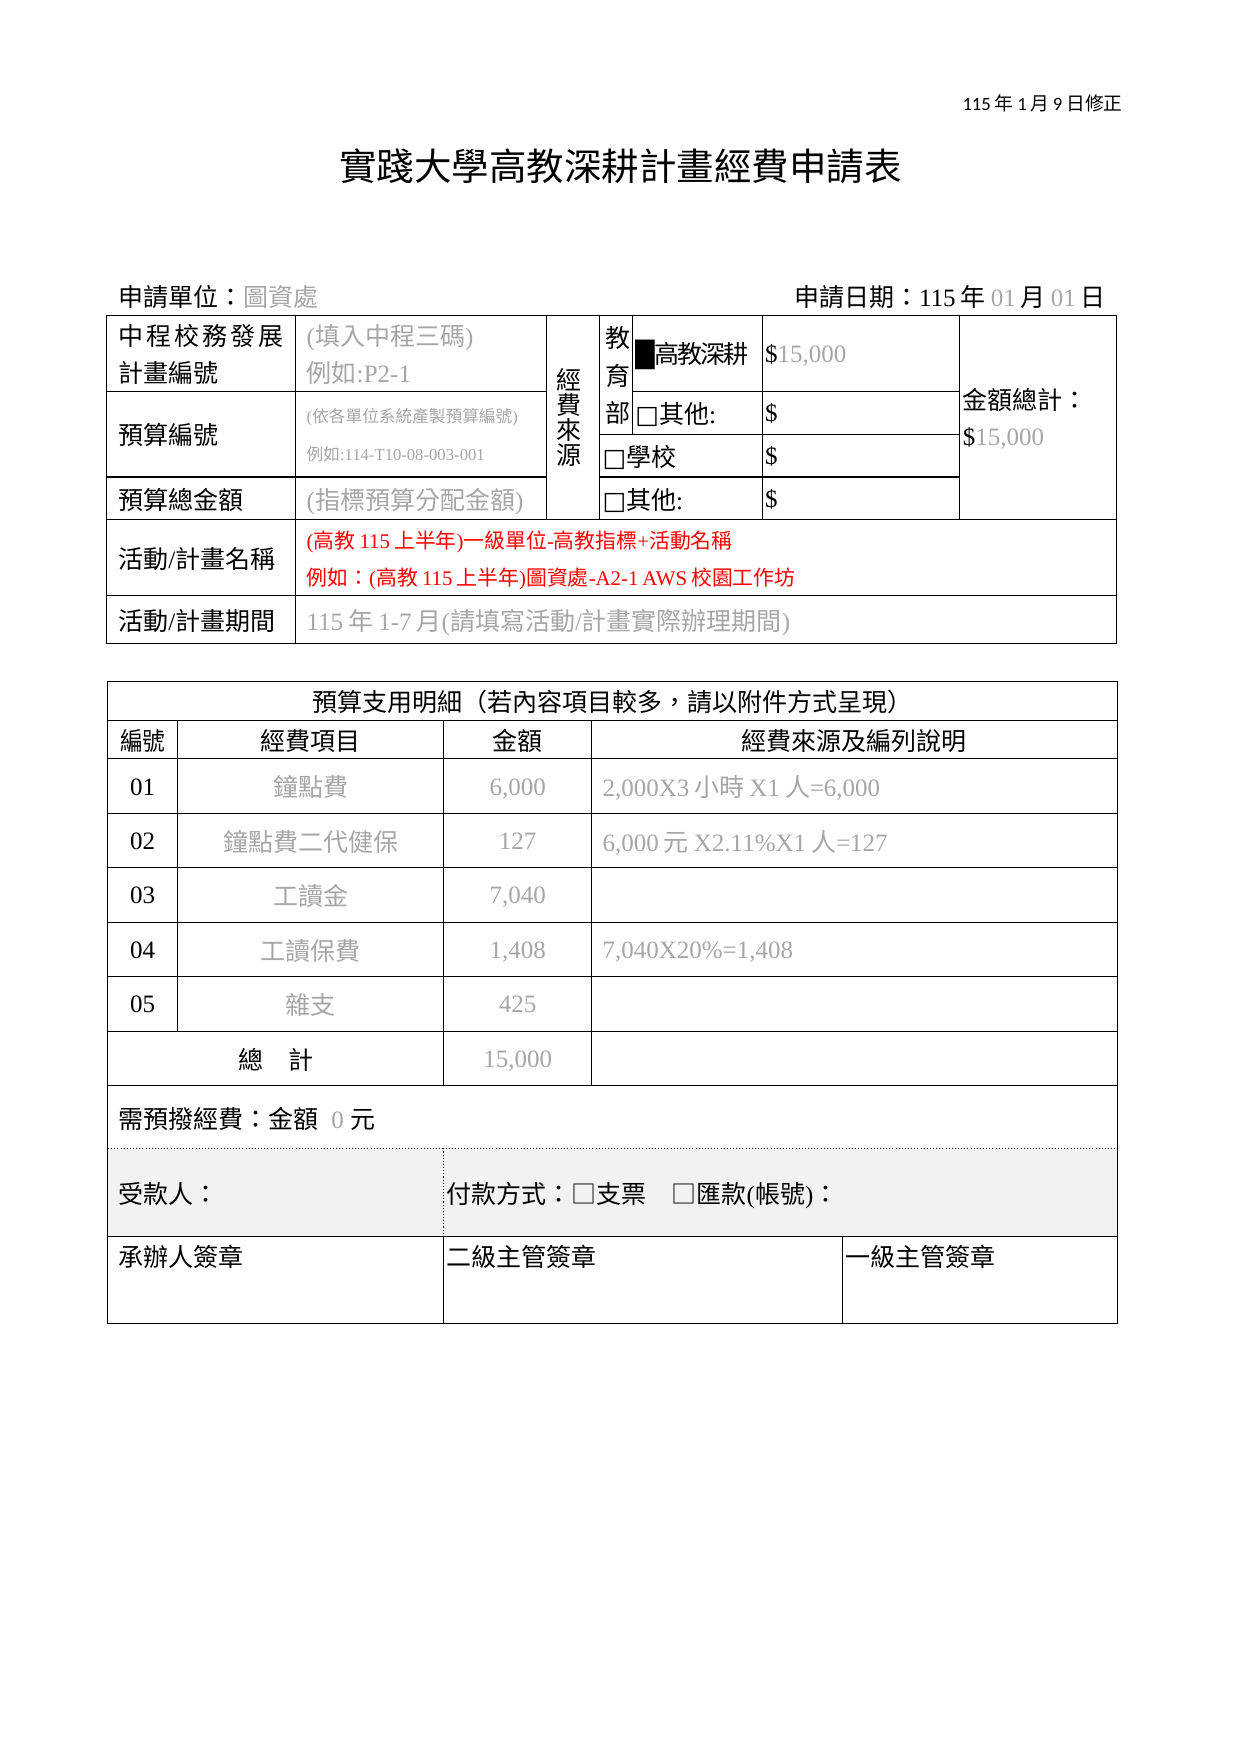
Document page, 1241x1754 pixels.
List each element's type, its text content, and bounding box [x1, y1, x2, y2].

table_cell 金額總計： $15,000 [960, 316, 1116, 519]
table_cell 受款人： [108, 1148, 443, 1236]
table_cell 二級主管簽章 [444, 1237, 842, 1323]
table_cell 雜支 [178, 977, 443, 1031]
table_cell 15,000 [444, 1032, 591, 1085]
table_cell 6,000 [444, 759, 591, 813]
table_cell 7,040X20%=1,408 [592, 923, 1117, 976]
table_cell $ [763, 392, 959, 433]
table_cell 編號 [108, 721, 177, 758]
table_cell 2,000X3小時X1人=6,000 [592, 759, 1117, 813]
table_cell 經費來源 [547, 316, 599, 519]
table_cell 金額 [444, 721, 591, 758]
table_cell $15,000 [763, 316, 959, 391]
table_cell 活動/計畫期間 [107, 596, 295, 643]
table_cell (依各單位系統產製預算編號) 例如:114-T10-08-003-001 [296, 392, 546, 476]
table_cell 05 [108, 977, 177, 1031]
table_cell 115年1-7月(請填寫活動/計畫實際辦理期間) [296, 596, 1116, 643]
table_cell 付款方式：□支票 □匯款(帳號)： [444, 1148, 842, 1236]
table_cell 127 [444, 814, 591, 867]
table_cell [842, 1148, 1117, 1236]
table_header 申請日期：115年01月01日 [599, 277, 1117, 314]
table_cell 預算總金額 [107, 478, 295, 519]
table_cell (高教115上半年)一級單位-高教指標+活動名稱 例如：(高教115上半年)圖資處-A2-1 AWS校園工作坊 [296, 520, 1116, 595]
table_cell [592, 977, 1117, 1031]
table_cell 鐘點費二代健保 [178, 814, 443, 867]
table_cell 01 [108, 759, 177, 813]
table_cell 經費項目 [178, 721, 443, 758]
table_cell [592, 1032, 1117, 1085]
table_cell 預算編號 [107, 392, 295, 476]
table_cell 一級主管簽章 [843, 1237, 1117, 1323]
table_cell 7,040 [444, 868, 591, 922]
table_cell 中程校務發展計畫編號 [107, 316, 295, 391]
table_cell (填入中程三碼) 例如:P2-1 [296, 316, 546, 391]
table_cell 總 計 [108, 1032, 443, 1085]
table_cell 04 [108, 923, 177, 976]
table_cell 承辦人簽章 [108, 1237, 443, 1323]
table_cell 1,408 [444, 923, 591, 976]
table_cell 鐘點費 [178, 759, 443, 813]
table_cell □其他: [600, 478, 762, 519]
table_cell 工讀金 [178, 868, 443, 922]
table_cell 02 [108, 814, 177, 867]
table_cell 需預撥經費：金額 0 元 [108, 1086, 1117, 1148]
table_cell 工讀保費 [178, 923, 443, 976]
text 實踐大學高教深耕計畫經費申請表 [118, 127, 1122, 202]
table_header 申請單位：圖資處 [107, 277, 599, 314]
table_cell 6,000元X2.11%X1人=127 [592, 814, 1117, 867]
table_cell 03 [108, 868, 177, 922]
table_cell $ [763, 478, 959, 519]
table_cell 經費來源及編列說明 [592, 721, 1117, 758]
table_cell 425 [444, 977, 591, 1031]
table_header 預算支用明細（若內容項目較多，請以附件方式呈現） [108, 682, 1117, 720]
table_cell 活動/計畫名稱 [107, 520, 295, 595]
table_cell █高教深耕 [633, 316, 762, 391]
table_cell [592, 868, 1117, 922]
table_cell □學校 [600, 435, 762, 476]
table_cell □其他: [633, 392, 762, 433]
table_cell 教育部 [600, 316, 632, 433]
table_cell $ [763, 435, 959, 476]
table_cell (指標預算分配金額) [296, 478, 546, 519]
